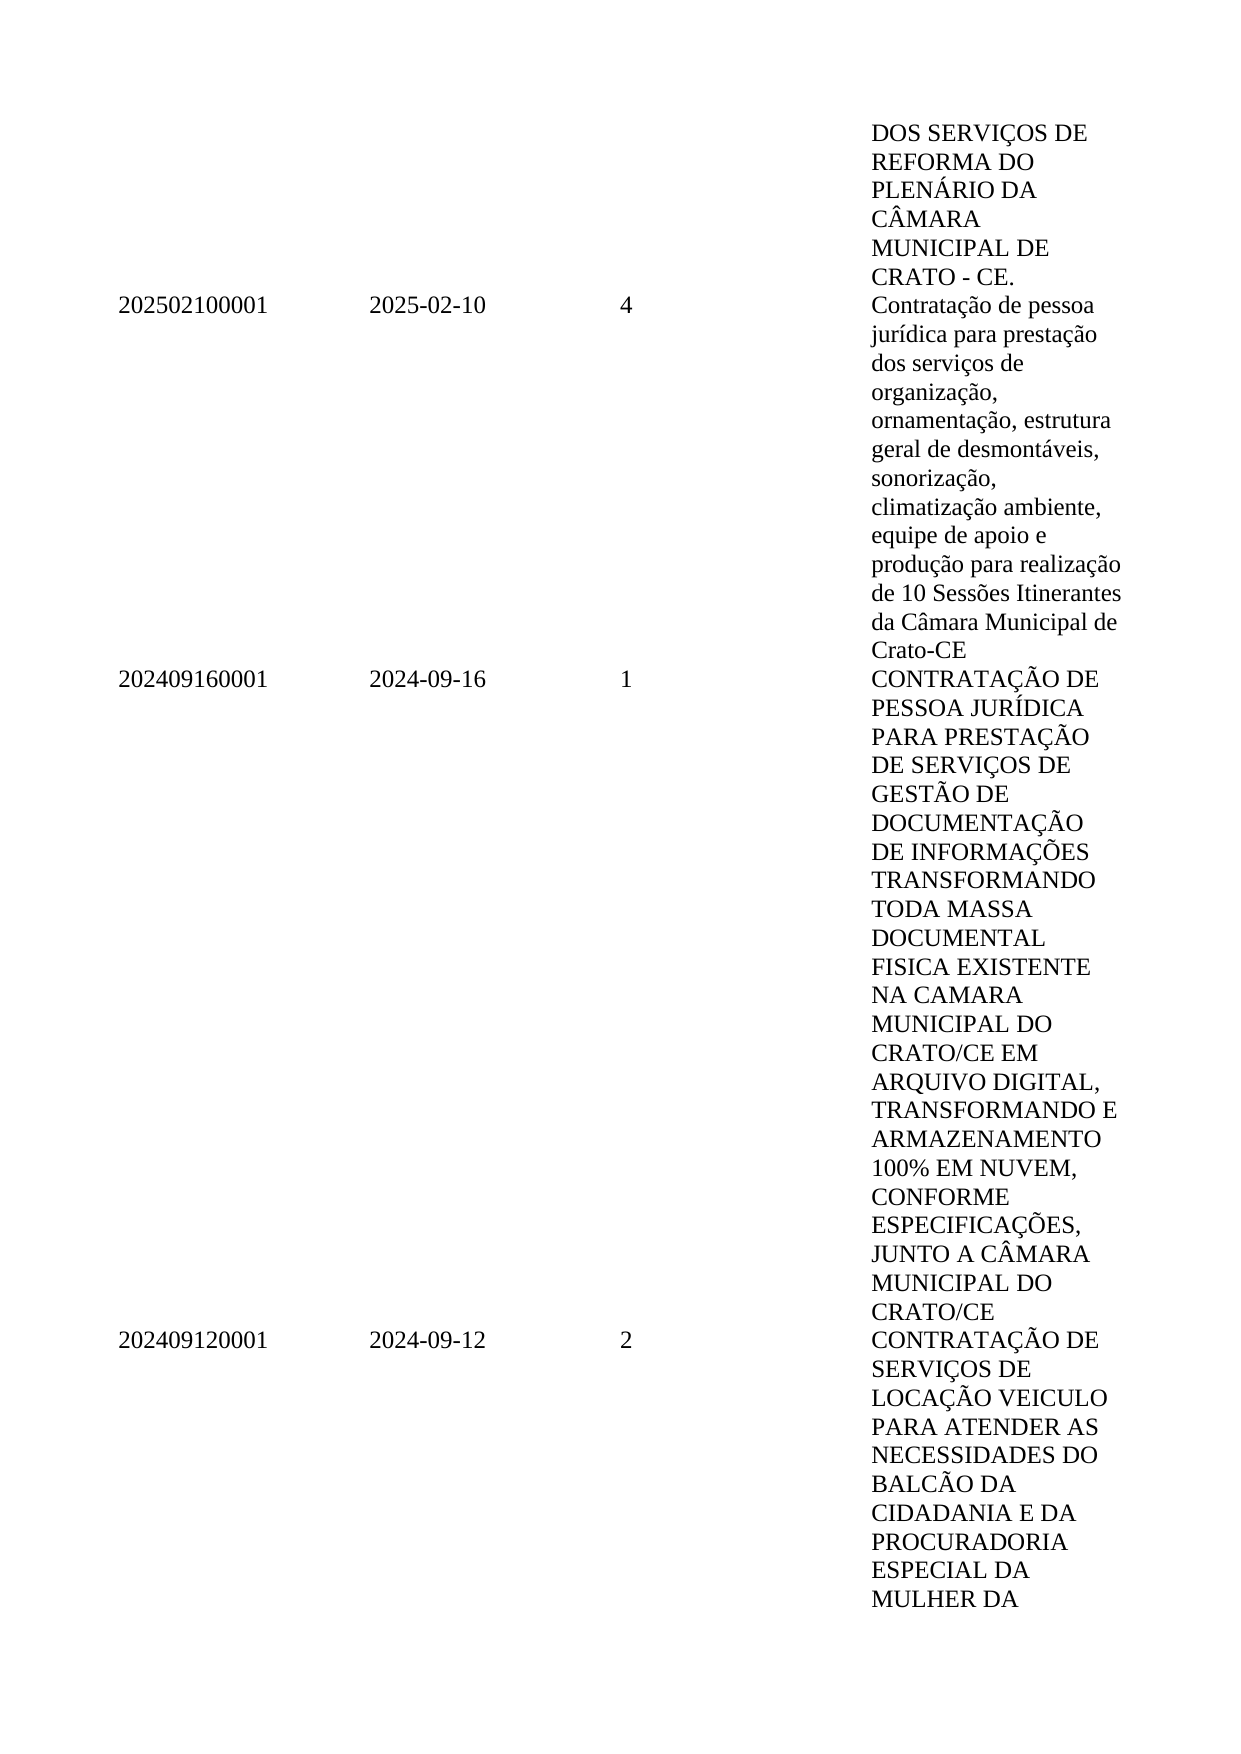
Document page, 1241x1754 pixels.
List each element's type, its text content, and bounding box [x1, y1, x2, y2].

table_cell 2024-09-16 [369, 664, 620, 1326]
table_cell 1 [620, 664, 871, 1326]
table_cell 4 [620, 291, 871, 664]
table_cell [620, 118, 871, 291]
table_cell [118, 118, 369, 291]
table_cell 2024-09-12 [369, 1326, 620, 1613]
table_cell CONTRATAÇÃO DE SERVIÇOS DE LOCAÇÃO VEICULO PARA ATENDER AS NECESSIDADES DO BALCÃO DA CIDADANIA E DA PROCURADORIA ESPECIAL DA MULHER DA [871, 1326, 1122, 1613]
table_cell 202502100001 [118, 291, 369, 664]
table_cell 2 [620, 1326, 871, 1613]
table_cell DOS SERVIÇOS DE REFORMA DO PLENÁRIO DA CÂMARA MUNICIPAL DE CRATO - CE. [871, 118, 1122, 291]
table_cell 2025-02-10 [369, 291, 620, 664]
table_cell CONTRATAÇÃO DE PESSOA JURÍDICA PARA PRESTAÇÃO DE SERVIÇOS DE GESTÃO DE DOCUMENTAÇÃO DE INFORMAÇÕES TRANSFORMANDO TODA MASSA DOCUMENTAL FISICA EXISTENTE NA CAMARA MUNICIPAL DO CRATO/CE EM ARQUIVO DIGITAL, TRANSFORMANDO E ARMAZENAMENTO 100% EM NUVEM, CONFORME ESPECIFICAÇÕES, JUNTO A CÂMARA MUNICIPAL DO CRATO/CE [871, 664, 1122, 1326]
table_cell Contratação de pessoa jurídica para prestação dos serviços de organização, ornamentação, estrutura geral de desmontáveis, sonorização, climatização ambiente, equipe de apoio e produção para realização de 10 Sessões Itinerantes da Câmara Municipal de Crato-CE [871, 291, 1122, 664]
table_cell [369, 118, 620, 291]
table_cell 202409120001 [118, 1326, 369, 1613]
table_cell 202409160001 [118, 664, 369, 1326]
